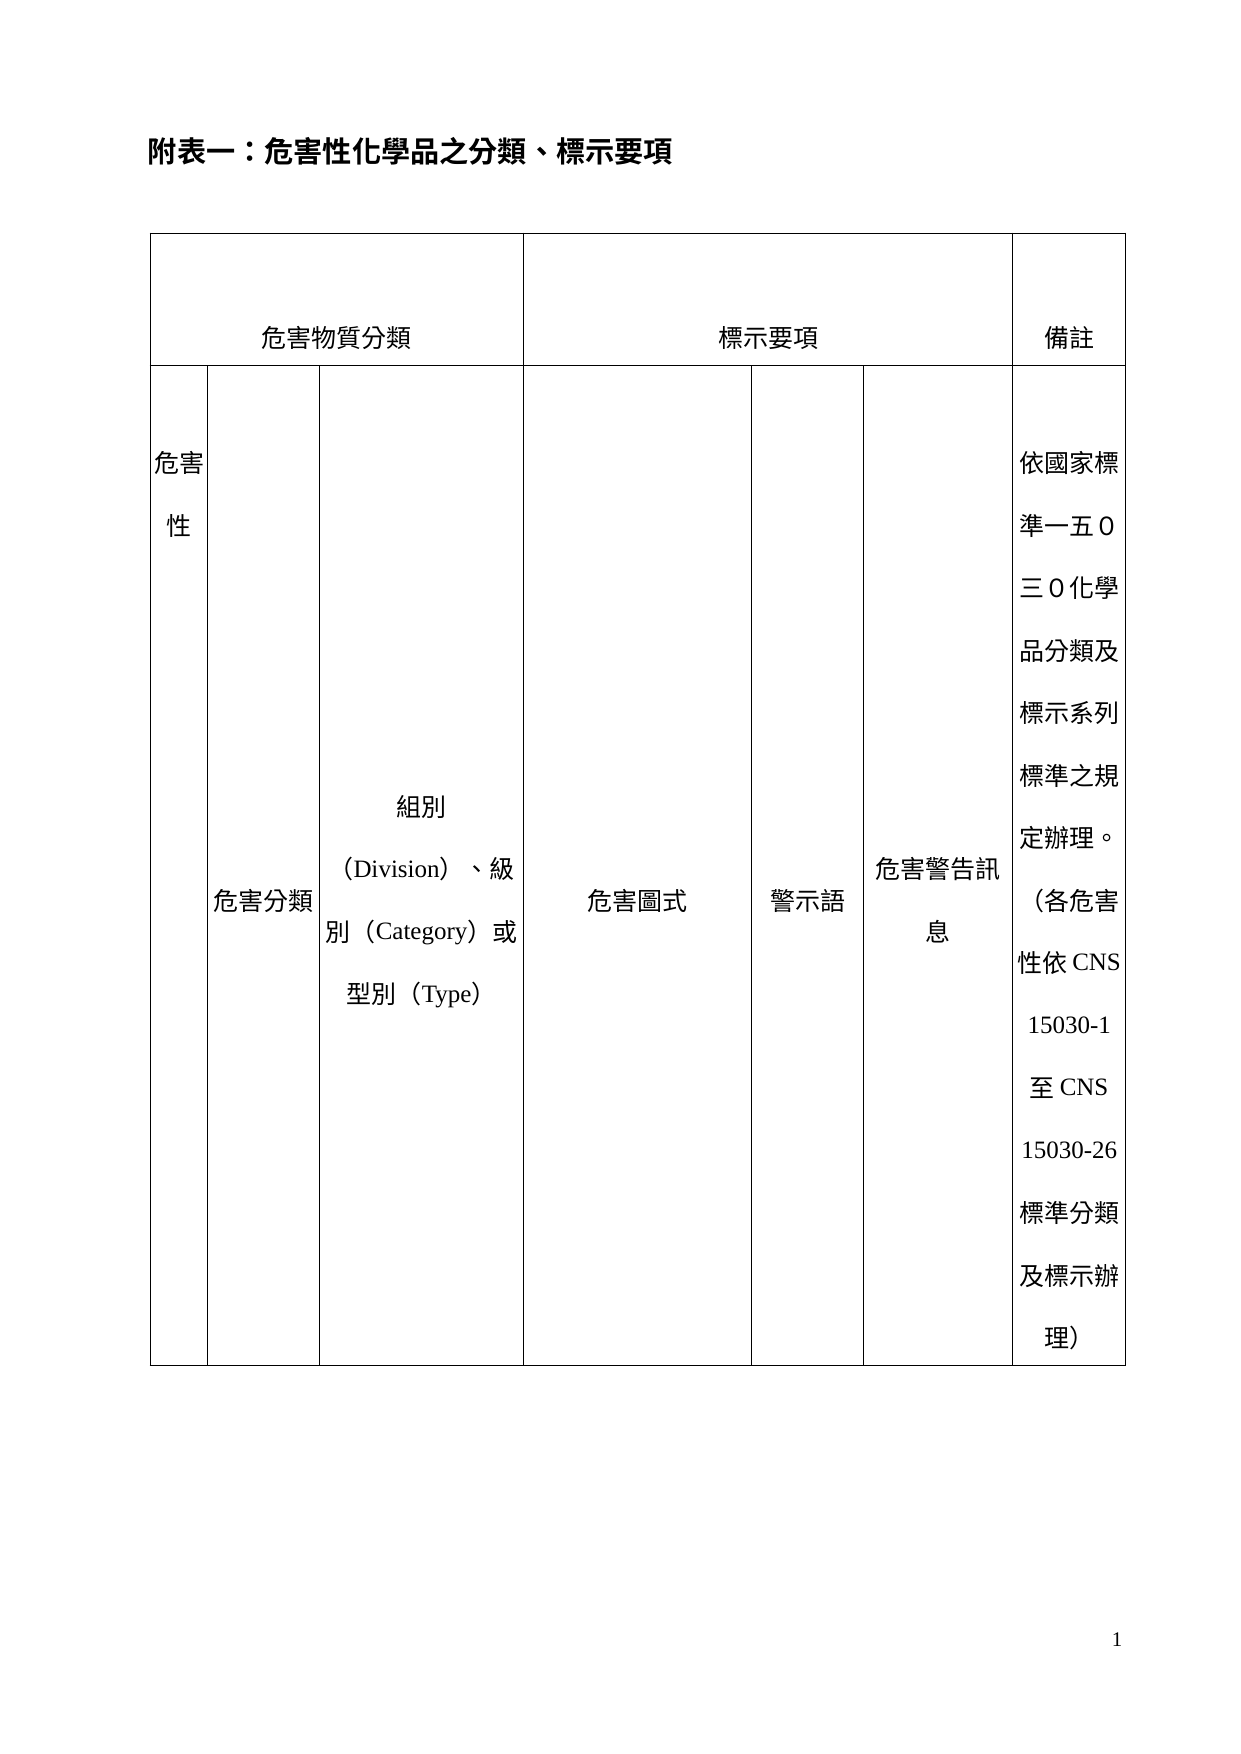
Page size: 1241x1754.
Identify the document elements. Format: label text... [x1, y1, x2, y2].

table_cell 組別（Division）、級別（Category）或型別（Type） [320, 366, 523, 1365]
table_cell 警示語 [752, 366, 863, 1365]
table_cell 危害性 [151, 366, 207, 1365]
table_header 標示要項 [524, 234, 1012, 365]
table_cell 危害圖式 [524, 366, 751, 1365]
table_header 備註 [1013, 234, 1125, 365]
table_header 危害物質分類 [151, 234, 523, 365]
table_cell 危害警告訊息 [864, 366, 1012, 1365]
table_cell 依國家標準一五０三０化學品分類及標示系列標準之規定辦理。（各危害性依CNS 15030-1 至CNS 15030-26 標準分類及標示辦理） [1013, 366, 1125, 1365]
text 附表一：危害性化學品之分類、標示要項 [148, 108, 1122, 170]
table_cell 危害分類 [208, 366, 319, 1365]
